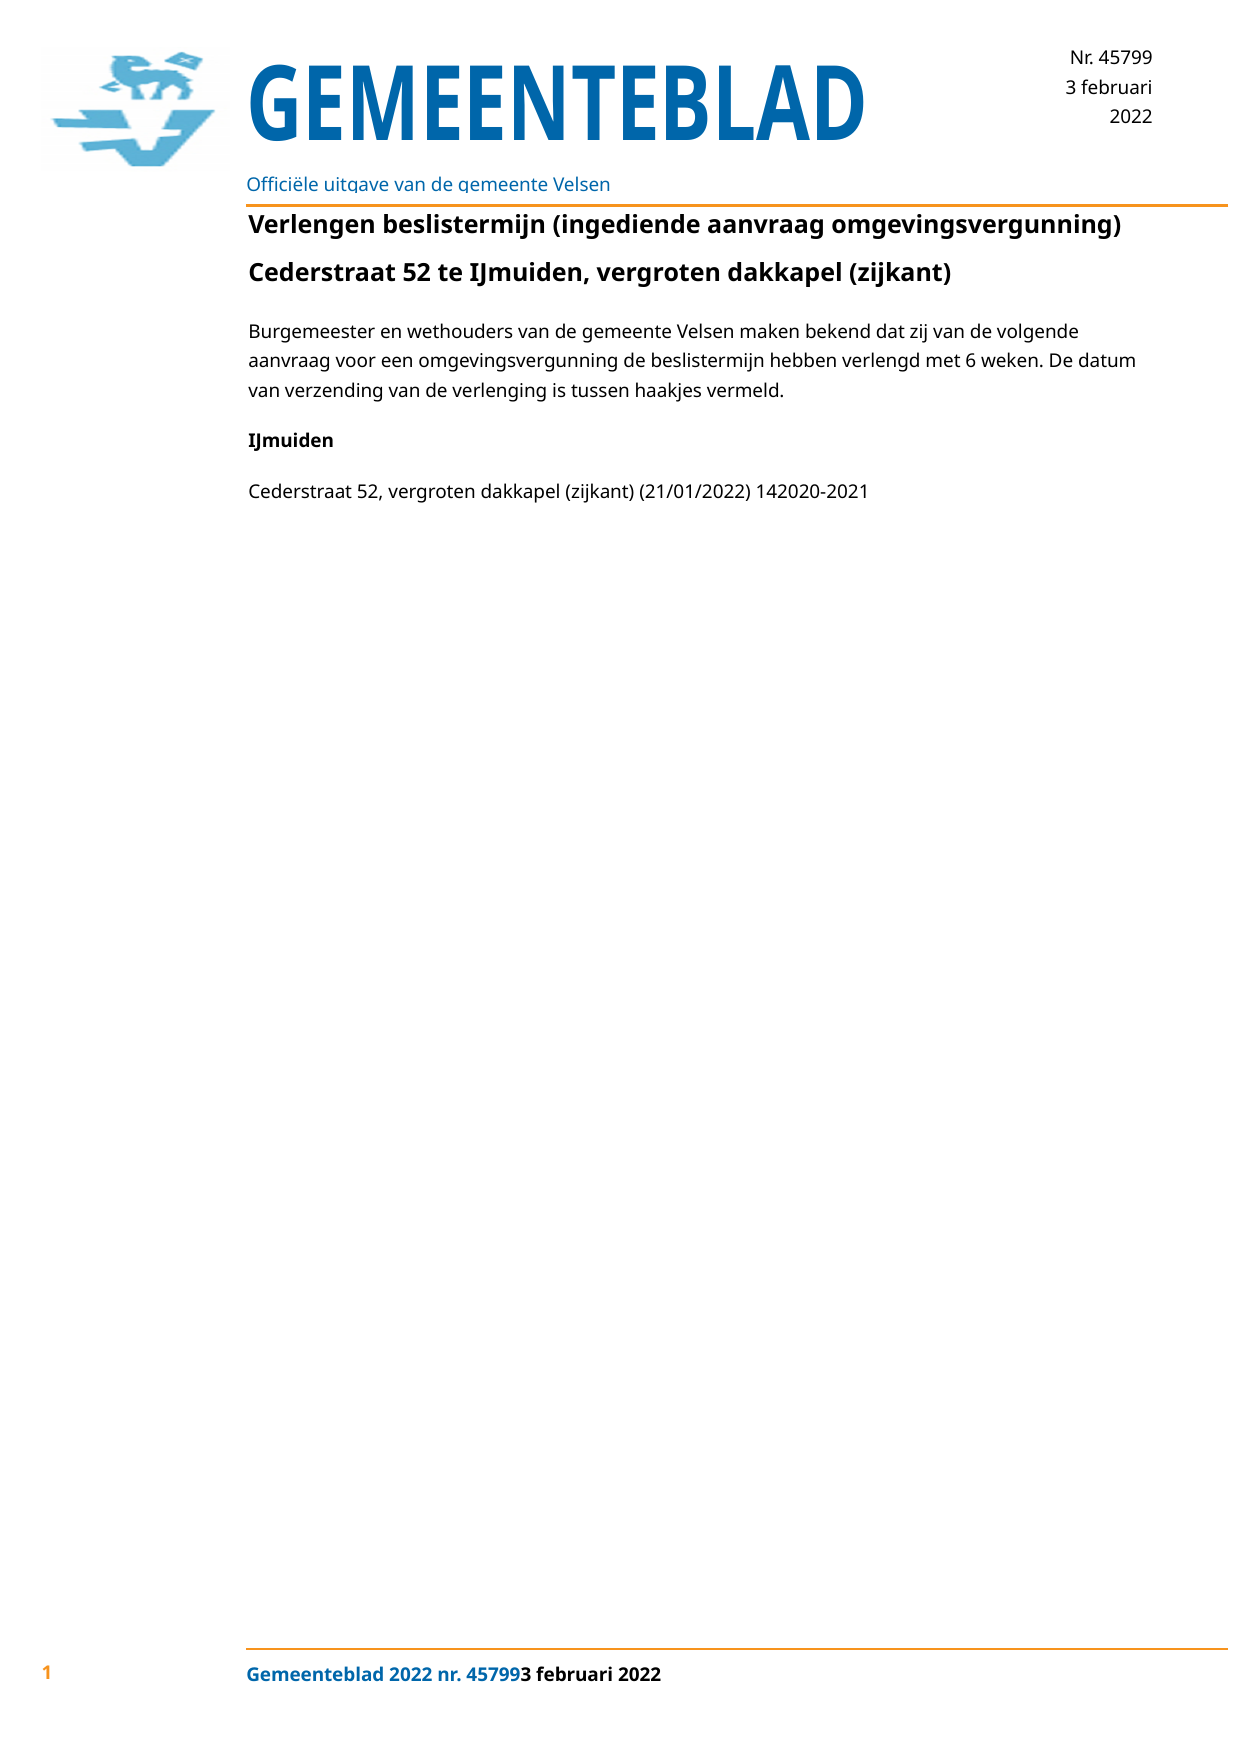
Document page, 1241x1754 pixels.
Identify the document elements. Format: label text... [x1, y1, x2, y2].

text Burgemeester en wethouders van de gemeente Velsen maken bekend dat zij van de volgende aanvraag voor een omgevingsvergunning de beslistermijn hebben verlengd met 6 weken. De datum van verzending van de verlenging is tussen haakjes vermeld. [248, 318, 1152, 403]
text Cederstraat 52, vergroten dakkapel (zijkant) (21/01/2022) 142020-2021 [248, 478, 1152, 504]
picture [41, 47, 231, 172]
text IJmuiden [248, 427, 1152, 453]
text Verlengen beslistermijn (ingediende aanvraag omgevingsvergunning) Cederstraat 52 te IJmuiden, vergroten dakkapel (zijkant) [248, 207, 1152, 288]
